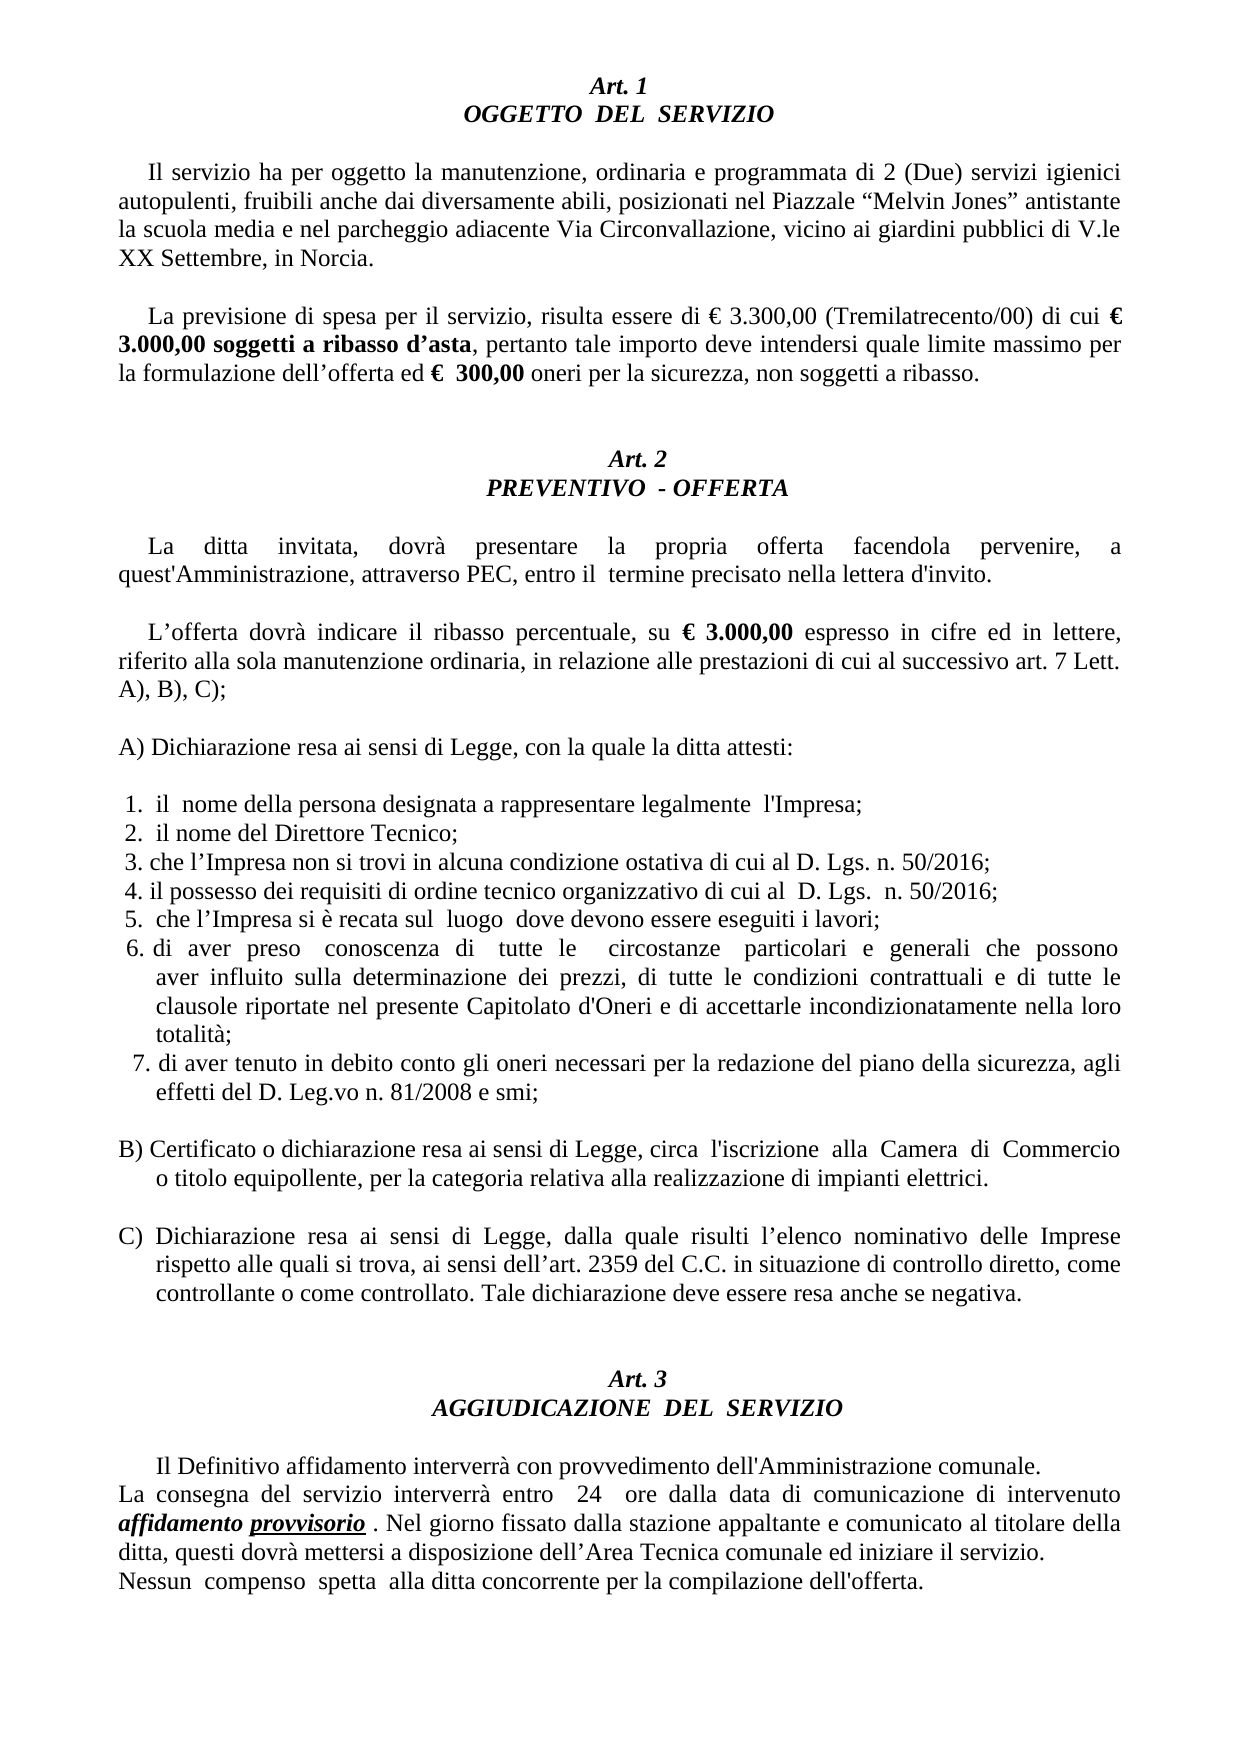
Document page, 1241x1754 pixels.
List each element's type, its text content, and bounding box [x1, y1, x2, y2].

subtitle OGGETTO DEL SERVIZIO [118, 99, 1122, 128]
text 1. il nome della persona designata a rappresentare legalmente l'Impresa; [118, 789, 1122, 818]
text Art. 2 [156, 444, 1122, 473]
text L’offerta dovrà indicare il ribasso percentuale, su € 3.000,00 espresso in cifre ed in lettere, riferito alla sola manutenzione ordinaria, in relazione alle prestazioni di cui al successivo art. 7 Lett. A), B), C); [118, 617, 1122, 703]
text La ditta invitata, dovrà presentare la propria offerta facendola pervenire, a quest'Amministrazione, attraverso PEC, entro il termine precisato nella lettera d'invito. [118, 531, 1122, 588]
text Il Definitivo affidamento interverrà con provvedimento dell'Amministrazione comunale. [118, 1451, 1122, 1479]
text 2. il nome del Direttore Tecnico; [118, 818, 1122, 847]
text Nessun compenso spetta alla ditta concorrente per la compilazione dell'offerta. [118, 1566, 1122, 1594]
text La consegna del servizio interverrà entro 24 ore dalla data di comunicazione di intervenuto affidamento provvisorio . Nel giorno fissato dalla stazione appaltante e comunicato al titolare della ditta, questi dovrà mettersi a disposizione dell’Area Tecnica comunale ed iniziare il servizio. [118, 1479, 1122, 1566]
text 3. che l’Impresa non si trovi in alcuna condizione ostativa di cui al D. Lgs. n. 50/2016; [118, 847, 1122, 876]
text AGGIUDICAZIONE DEL SERVIZIO [156, 1393, 1122, 1422]
text C) Dichiarazione resa ai sensi di Legge, dalla quale risulti l’elenco nominativo delle Imprese rispetto alle quali si trova, ai sensi dell’art. 2359 del C.C. in situazione di controllo diretto, come controllante o come controllato. Tale dichiarazione deve essere resa anche se negativa. [118, 1221, 1122, 1307]
text 7. di aver tenuto in debito conto gli oneri necessari per la redazione del piano della sicurezza, agli effetti del D. Leg.vo n. 81/2008 e smi; [118, 1048, 1122, 1106]
text La previsione di spesa per il servizio, risulta essere di € 3.300,00 (Tremilatrecento/00) di cui € 3.000,00 soggetti a ribasso d’asta, pertanto tale importo deve intendersi quale limite massimo per la formulazione dell’offerta ed € 300,00 oneri per la sicurezza, non soggetti a ribasso. [118, 301, 1122, 387]
text Il servizio ha per oggetto la manutenzione, ordinaria e programmata di 2 (Due) servizi igienici autopulenti, fruibili anche dai diversamente abili, posizionati nel Piazzale “Melvin Jones” antistante la scuola media e nel parcheggio adiacente Via Circonvallazione, vicino ai giardini pubblici di V.le XX Settembre, in Norcia. [118, 157, 1122, 272]
text B) Certificato o dichiarazione resa ai sensi di Legge, circa l'iscrizione alla Camera di Commercio o titolo equipollente, per la categoria relativa alla realizzazione di impianti elettrici. [118, 1134, 1122, 1192]
text Art. 1 [118, 71, 1122, 99]
text 5. che l’Impresa si è recata sul luogo dove devono essere eseguiti i lavori; [118, 904, 1122, 933]
text PREVENTIVO - OFFERTA [156, 473, 1122, 502]
subtitle Art. 3 [156, 1364, 1122, 1393]
text A) Dichiarazione resa ai sensi di Legge, con la quale la ditta attesti: [118, 732, 1122, 761]
text 4. il possesso dei requisiti di ordine tecnico organizzativo di cui al D. Lgs. n. 50/2016; [118, 876, 1122, 904]
text 6. di aver preso conoscenza di tutte le circostanze particolari e generali che possono aver influito sulla determinazione dei prezzi, di tutte le condizioni contrattuali e di tutte le clausole riportate nel presente Capitolato d'Oneri e di accettarle incondizionatamente nella loro totalità; [118, 933, 1122, 1048]
